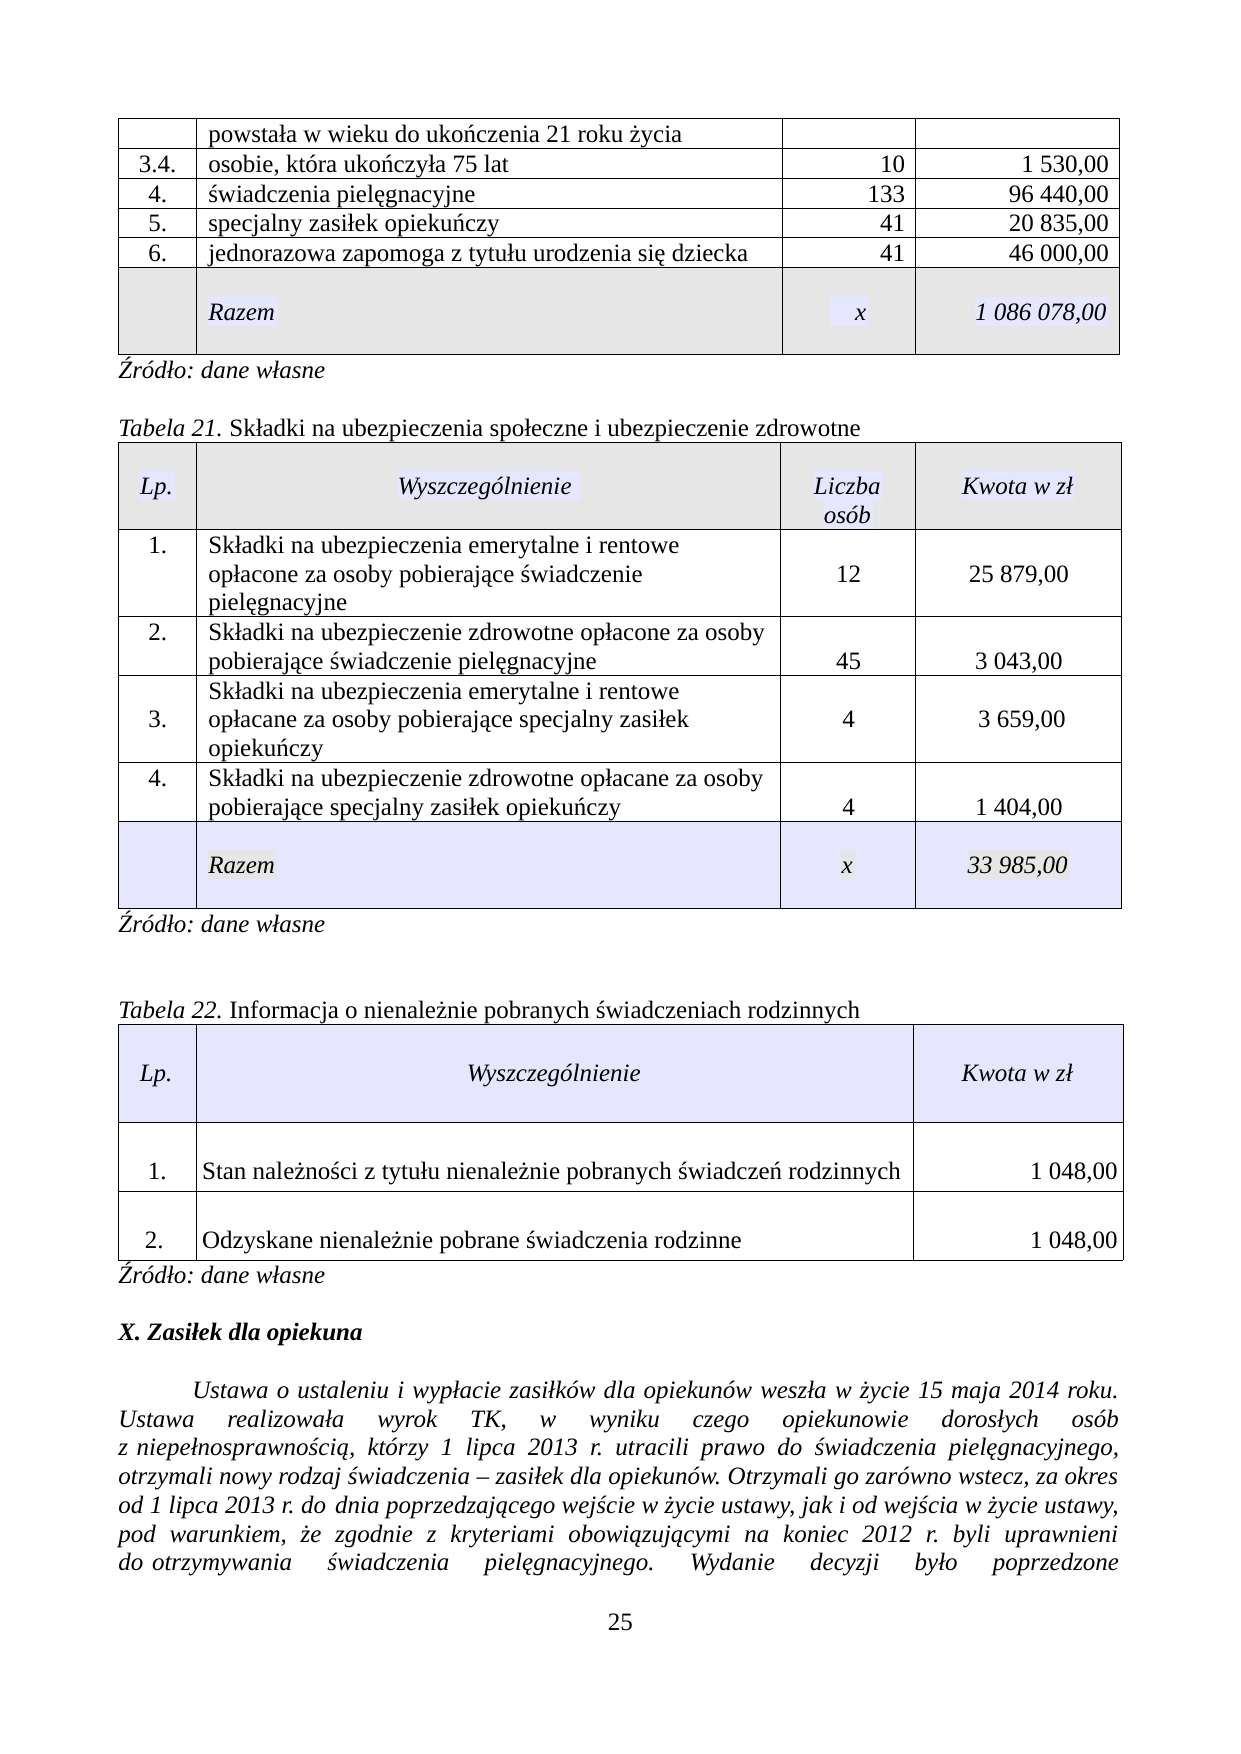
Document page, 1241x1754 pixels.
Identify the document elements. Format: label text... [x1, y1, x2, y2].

table_header Kwota w zł [916, 443, 1121, 529]
table_cell Odzyskane nienależnie pobrane świadczenia rodzinne [197, 1192, 913, 1260]
text Ustawa o ustaleniu i wypłacie zasiłków dla opiekunów weszła w życie 15 maja 2014 roku. Ustawa realizowała wyrok TK, w wyniku czego opiekunowie dorosłych osób z niepełnosprawnością, którzy 1 lipca 2013 r. utracili prawo do świadczenia pielęgnacyjnego, otrzymali nowy rodzaj świadczenia – zasiłek dla opiekunów. Otrzymali go zarówno wstecz, za okres od 1 lipca 2013 r. do dnia poprzedzającego wejście w życie ustawy, jak i od wejścia w życie ustawy, pod warunkiem, że zgodnie z kryteriami obowiązującymi na koniec 2012 r. byli uprawnieni do otrzymywania świadczenia pielęgnacyjnego. Wydanie decyzji było poprzedzone [118, 1375, 1122, 1576]
table_cell 1 048,00 [914, 1123, 1123, 1191]
table_cell 46 000,00 [916, 238, 1119, 267]
table_cell 1 086 078,00 [916, 268, 1119, 354]
table_cell 5. [119, 209, 196, 237]
table_cell osobie, która ukończyła 75 lat [197, 149, 782, 178]
table_cell x [783, 268, 915, 354]
text X. Zasiłek dla opiekuna [118, 1317, 1122, 1346]
table_header Liczba osób [781, 443, 915, 529]
table_cell 12 [781, 530, 915, 616]
table_cell Razem [197, 268, 782, 354]
table_cell [119, 268, 196, 354]
table_header Lp. [119, 443, 196, 529]
table_cell [783, 119, 915, 148]
table_cell Stan należności z tytułu nienależnie pobranych świadczeń rodzinnych [197, 1123, 913, 1191]
table_cell 1 404,00 [916, 763, 1121, 821]
table_cell 2. [119, 1192, 196, 1260]
table_cell 10 [783, 149, 915, 178]
table_cell 3 043,00 [916, 617, 1121, 675]
table_cell 4. [119, 763, 196, 821]
table_cell świadczenia pielęgnacyjne [197, 179, 782, 207]
table_cell 25 879,00 [916, 530, 1121, 616]
table_cell Składki na ubezpieczenia emerytalne i rentowe opłacane za osoby pobierające specjalny zasiłek opiekuńczy [197, 676, 780, 762]
table_cell [119, 822, 196, 908]
table_header Kwota w zł [914, 1025, 1123, 1122]
table_header Wyszczególnienie [197, 443, 780, 529]
table_cell 20 835,00 [916, 209, 1119, 237]
table_cell 1. [119, 530, 196, 616]
text Źródło: dane własne [118, 1261, 1122, 1289]
table_cell Składki na ubezpieczenia emerytalne i rentowe opłacone za osoby pobierające świadczenie pielęgnacyjne [197, 530, 780, 616]
table_cell [119, 119, 196, 148]
table_cell 3.4. [119, 149, 196, 178]
table_cell jednorazowa zapomoga z tytułu urodzenia się dziecka [197, 238, 782, 267]
table_cell Składki na ubezpieczenie zdrowotne opłacone za osoby pobierające świadczenie pielęgnacyjne [197, 617, 780, 675]
table_cell 133 [783, 179, 915, 207]
table_cell 1 048,00 [914, 1192, 1123, 1260]
table_cell [916, 119, 1119, 148]
table_cell 3. [119, 676, 196, 762]
table_cell 1. [119, 1123, 196, 1191]
table_cell x [781, 822, 915, 908]
table_header Wyszczególnienie [197, 1025, 913, 1122]
table_cell powstała w wieku do ukończenia 21 roku życia [197, 119, 782, 148]
table_cell 41 [783, 238, 915, 267]
table_header Lp. [119, 1025, 196, 1122]
text Tabela 21. Składki na ubezpieczenia społeczne i ubezpieczenie zdrowotne [118, 413, 1122, 442]
table_cell 41 [783, 209, 915, 237]
text Tabela 22. Informacja o nienależnie pobranych świadczeniach rodzinnych [118, 995, 1122, 1024]
text Źródło: dane własne [118, 355, 1122, 384]
table_cell specjalny zasiłek opiekuńczy [197, 209, 782, 237]
table_cell 45 [781, 617, 915, 675]
table_cell 4. [119, 179, 196, 207]
table_cell 6. [119, 238, 196, 267]
table_cell Razem [197, 822, 780, 908]
table_cell 3 659,00 [916, 676, 1121, 762]
table_cell 96 440,00 [916, 179, 1119, 207]
table_cell 4 [781, 763, 915, 821]
table_cell Składki na ubezpieczenie zdrowotne opłacane za osoby pobierające specjalny zasiłek opiekuńczy [197, 763, 780, 821]
table_cell 2. [119, 617, 196, 675]
table_cell 33 985,00 [916, 822, 1121, 908]
table_cell 4 [781, 676, 915, 762]
table_cell 1 530,00 [916, 149, 1119, 178]
text Źródło: dane własne [118, 909, 1122, 938]
